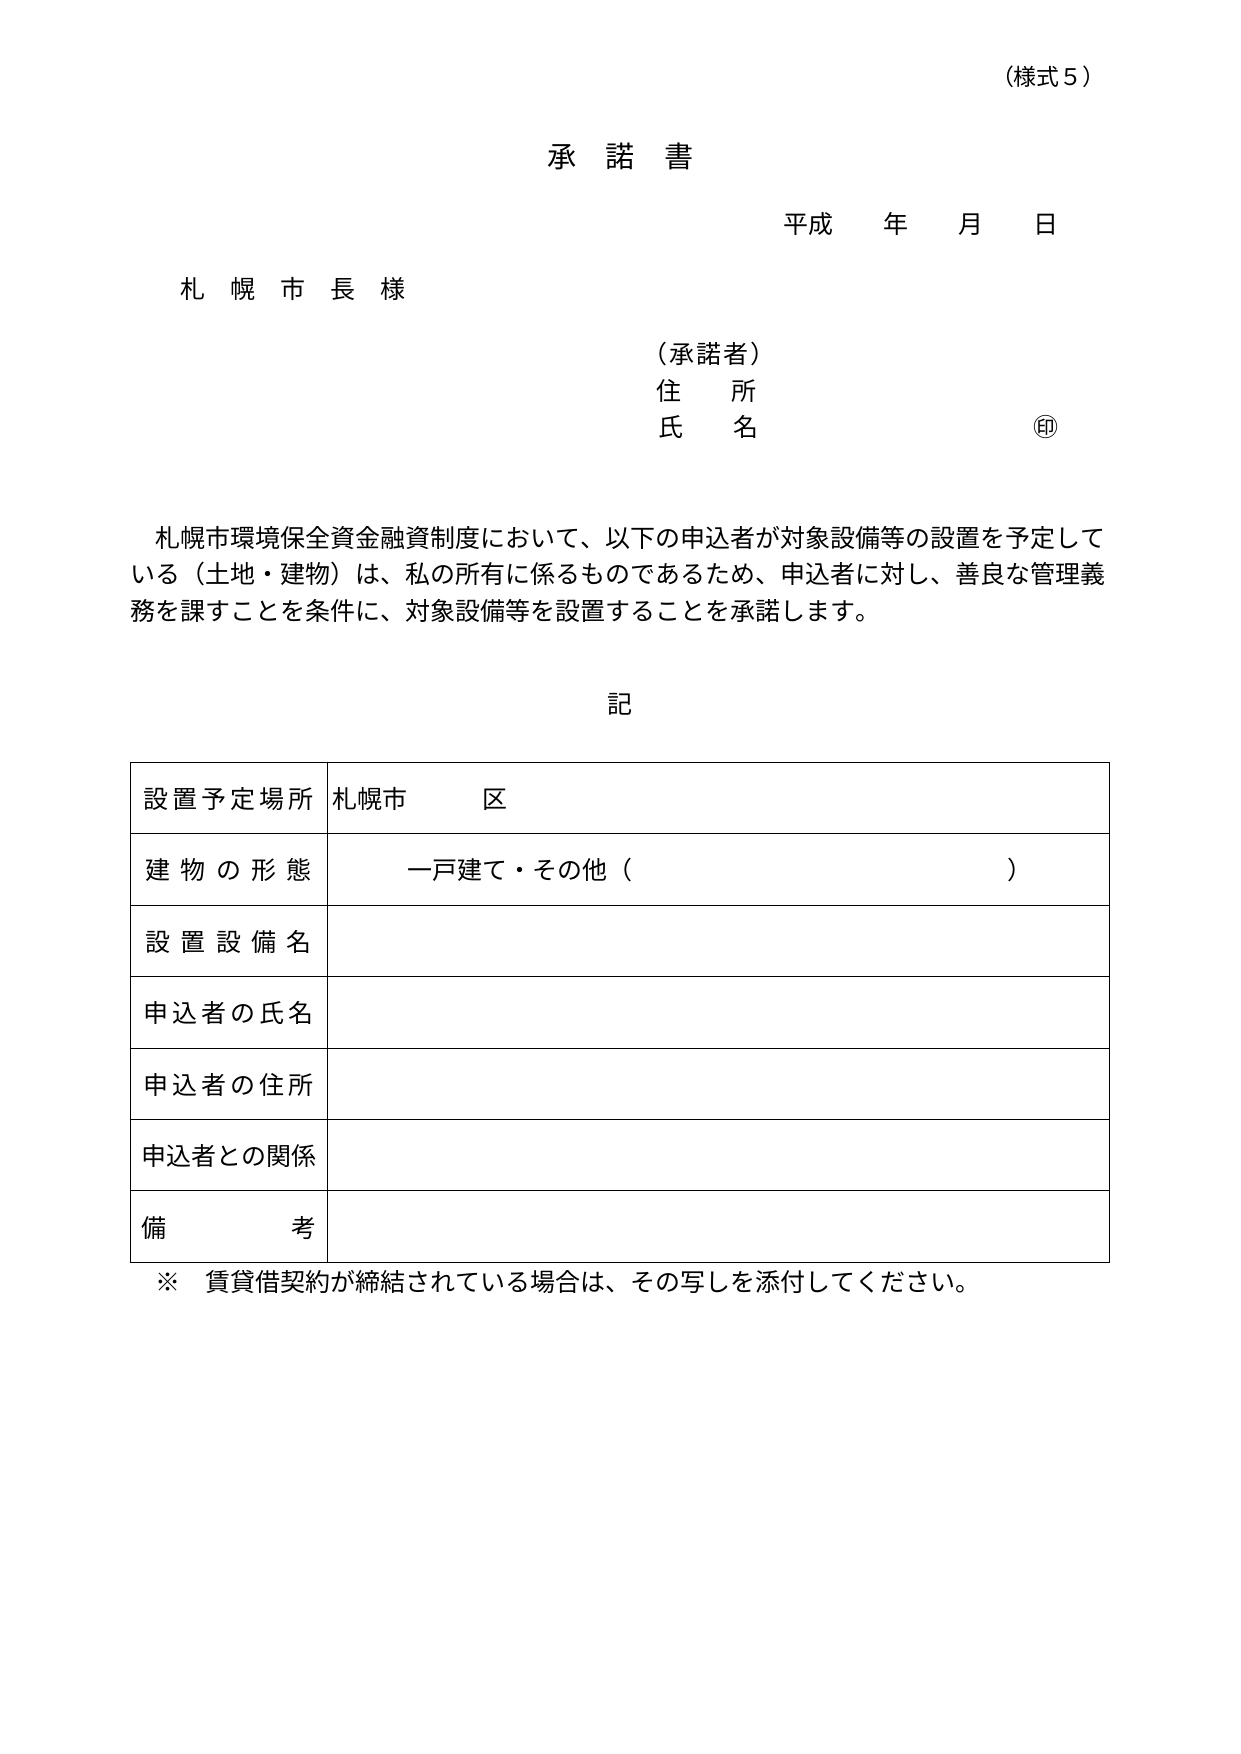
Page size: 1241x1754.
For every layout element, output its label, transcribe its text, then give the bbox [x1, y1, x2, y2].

table_cell 一戸建て・その他（ ） [328, 834, 1109, 904]
table_cell 設置設備名 [131, 906, 327, 976]
text いる（土地・建物）は、私の所有に係るものであるため、申込者に対し、善良な管理義務を課すことを条件に、対象設備等を設置することを承諾します。 [130, 555, 1110, 627]
table_header 札幌市 区 [328, 763, 1109, 833]
table_header 設置予定場所 [131, 763, 327, 833]
text ※ 賃貸借契約が締結されている場合は、その写しを添付してください。 [130, 1263, 1110, 1298]
table_cell [328, 977, 1109, 1047]
table_cell 申込者の氏名 [131, 977, 327, 1047]
table_cell [328, 906, 1109, 976]
table_cell 申込者との関係 [131, 1120, 327, 1190]
table_cell [328, 1191, 1109, 1262]
text （承諾者） [642, 335, 1110, 371]
table_cell 備 考 [131, 1191, 327, 1262]
text 札幌市環境保全資金融資制度において、以下の申込者が対象設備等の設置を予定して [130, 519, 1110, 555]
text 記 [130, 685, 1110, 721]
table_cell [328, 1049, 1109, 1119]
text 札 幌 市 長 様 [180, 270, 1110, 306]
text 承 諾 書 [130, 134, 1110, 176]
table_cell 建物の形態 [131, 834, 327, 904]
text 平成 年 月 日 [783, 205, 1110, 241]
text 住 所 [656, 371, 1110, 407]
table_cell 申込者の住所 [131, 1049, 327, 1119]
text 氏 名 ㊞ [658, 407, 1110, 443]
table_cell [328, 1120, 1109, 1190]
